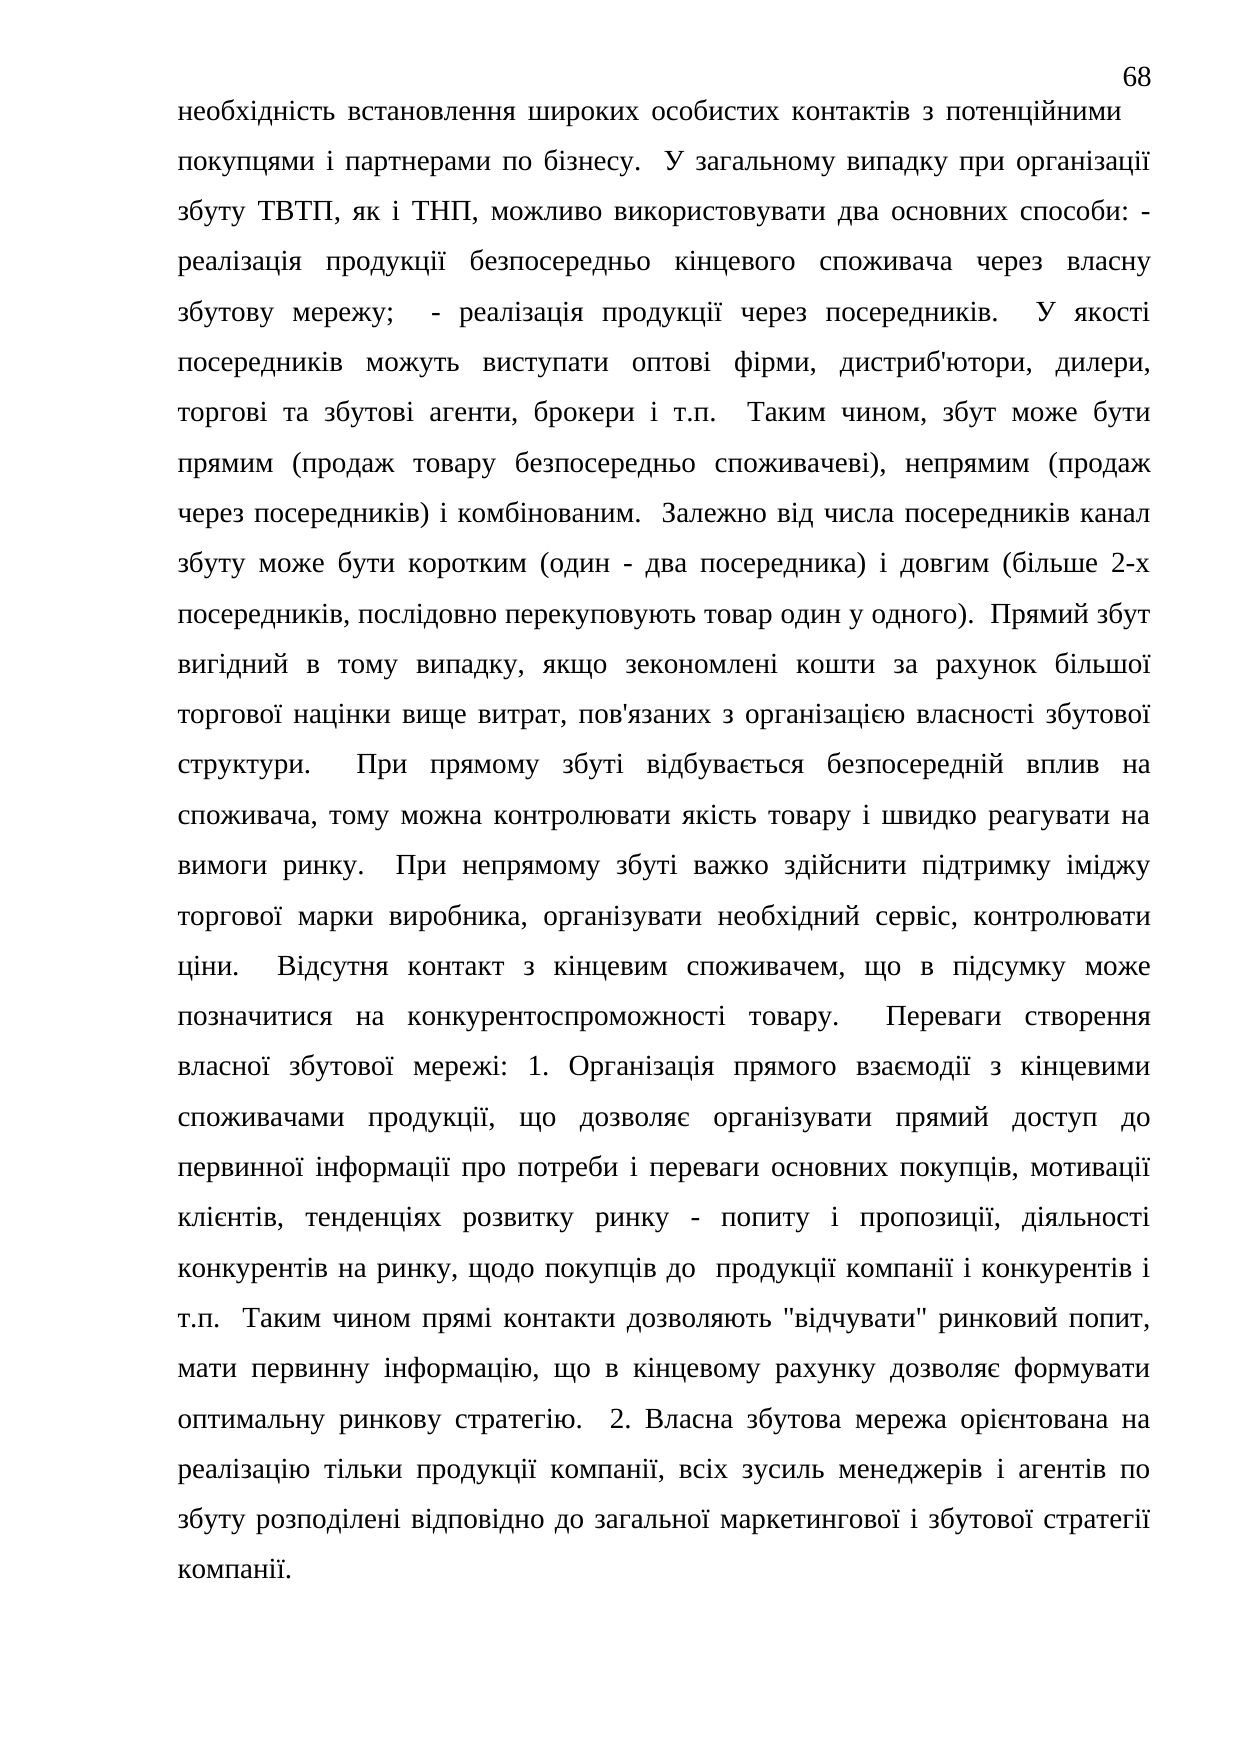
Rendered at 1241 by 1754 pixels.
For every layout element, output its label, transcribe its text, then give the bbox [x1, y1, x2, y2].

text необхідність встановлення широких особистих контактів з потенційними покупцями і партнерами по бізнесу. У загальному випадку при організації збуту ТВТП, як і ТНП, можливо використовувати два основних способи: - реалізація продукції безпосередньо кінцевого споживача через власну збутову мережу; - реалізація продукції через посередників. У якості посередників можуть виступати оптові фірми, дистриб'ютори, дилери, торгові та збутові агенти, брокери і т.п. Таким чином, збут може бути прямим (продаж товару безпосередньо споживачеві), непрямим (продаж через посередників) і комбінованим. Залежно від числа посередників канал збуту може бути коротким (один - два посередника) і довгим (більше 2-х посередників, послідовно перекуповують товар один у одного). Прямий збут вигідний в тому випадку, якщо зекономлені кошти за рахунок більшої торгової націнки вище витрат, пов'язаних з організацією власності збутової структури. При прямому збуті відбувається безпосередній вплив на споживача, тому можна контролювати якість товару і швидко реагувати на вимоги ринку. При непрямому збуті важко здійснити підтримку іміджу торгової марки виробника, організувати необхідний сервіс, контролювати ціни. Відсутня контакт з кінцевим споживачем, що в підсумку може позначитися на конкурентоспроможності товару. Переваги створення власної збутової мережі: 1. Організація прямого взаємодії з кінцевими споживачами продукції, що дозволяє організувати прямий доступ до первинної інформації про потреби і переваги основних покупців, мотивації клієнтів, тенденціях розвитку ринку - попиту і пропозиції, діяльності конкурентів на ринку, щодо покупців до продукції компанії і конкурентів і т.п. Таким чином прямі контакти дозволяють "відчувати" ринковий попит, мати первинну інформацію, що в кінцевому рахунку дозволяє формувати оптимальну ринкову стратегію. 2. Власна збутова мережа орієнтована на реалізацію тільки продукції компанії, всіх зусиль менеджерів і агентів по збуту розподілені відповідно до загальної маркетингової і збутової стратегії компанії. [177, 93, 1152, 1585]
